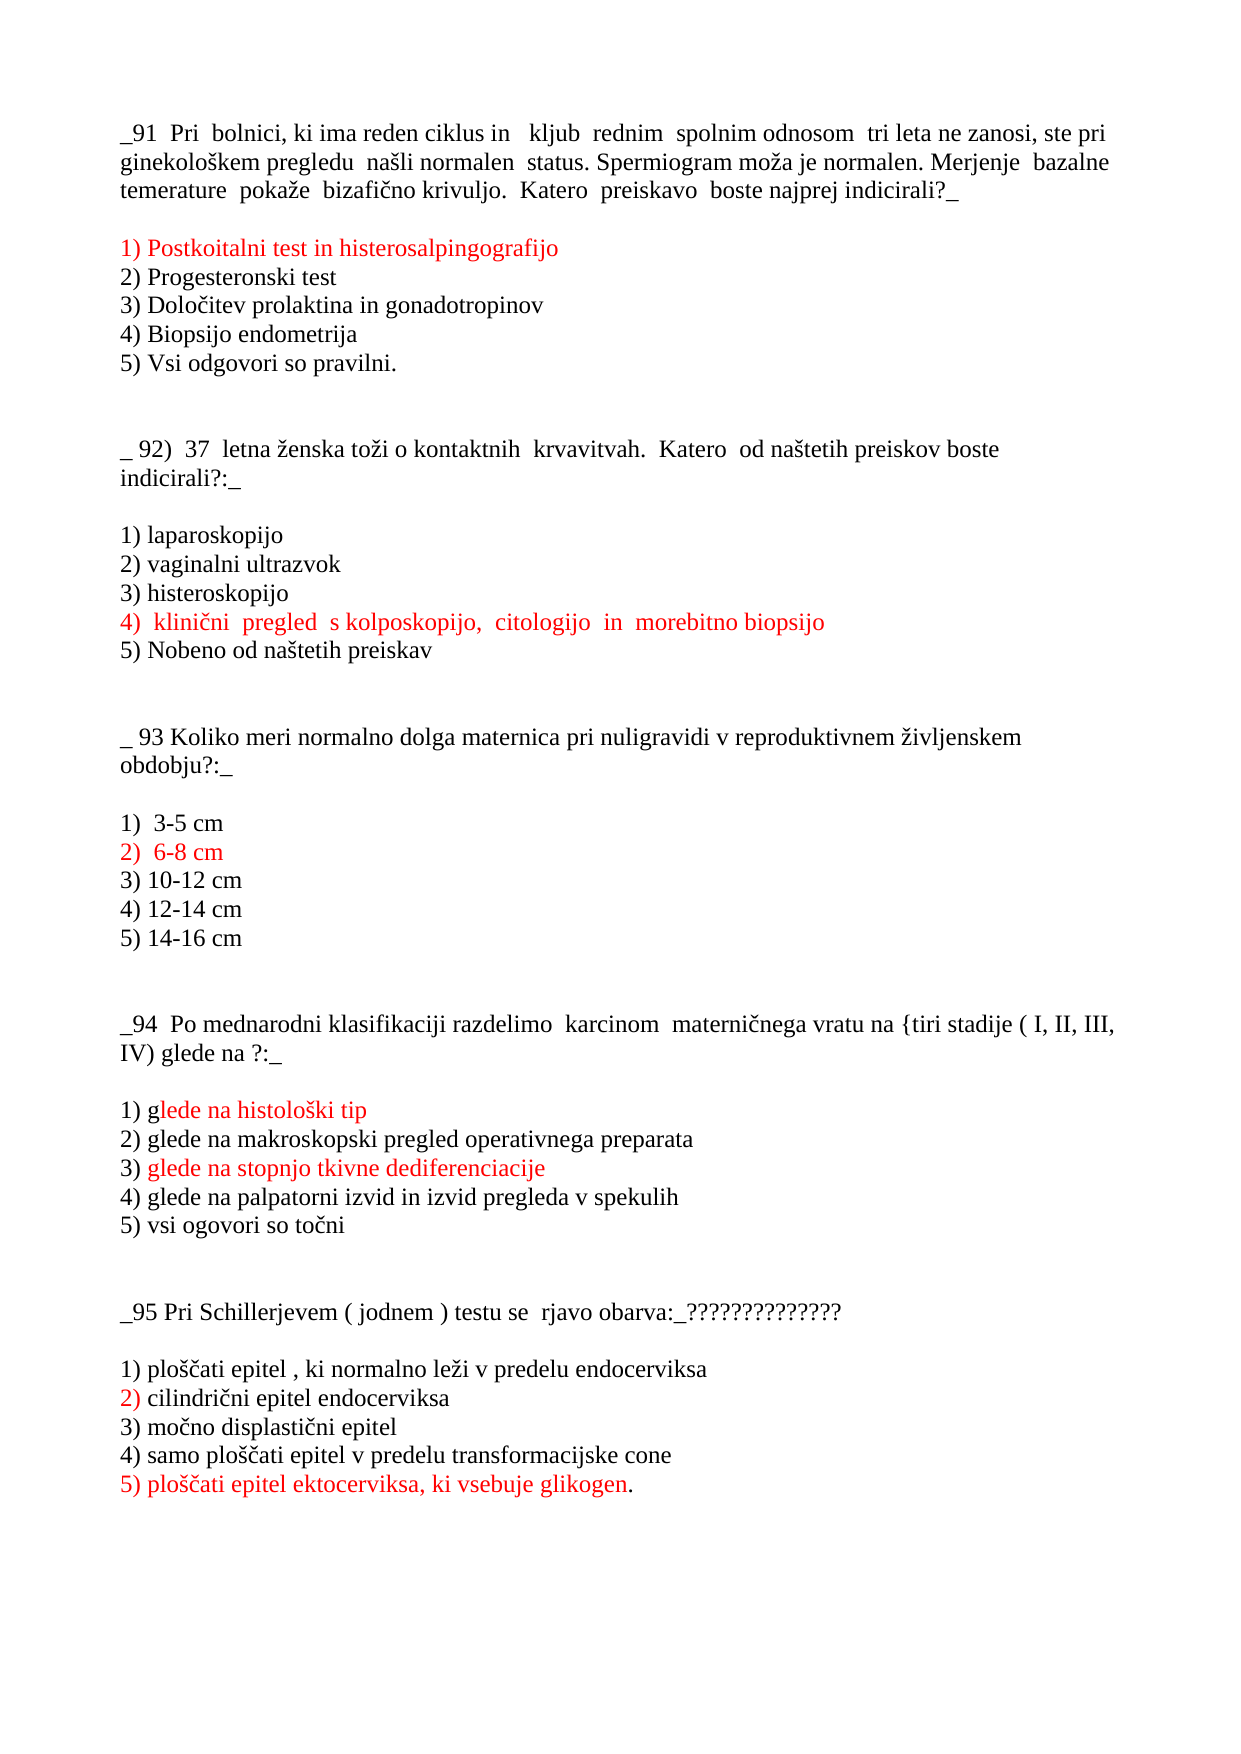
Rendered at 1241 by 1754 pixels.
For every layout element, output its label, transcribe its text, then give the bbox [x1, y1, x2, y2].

text 2) Progesteronski test [120, 262, 1120, 291]
text _94 Po mednarodni klasifikaciji razdelimo karcinom materničnega vratu na {tiri stadije ( I, II, III, IV) glede na ?:_ [120, 1009, 1120, 1067]
text 4) 12-14 cm [120, 894, 1120, 923]
text 1) 3-5 cm [120, 808, 1120, 837]
text 5) ploščati epitel ektocerviksa, ki vsebuje glikogen. [120, 1469, 1120, 1498]
text 2) glede na makroskopski pregled operativnega preparata [120, 1124, 1120, 1153]
text 2) vaginalni ultrazvok [120, 549, 1120, 578]
text 5) 14-16 cm [120, 923, 1120, 952]
text 3) histeroskopijo [120, 578, 1120, 607]
text 1) Postkoitalni test in histerosalpingografijo [120, 233, 1120, 262]
text 4) samo ploščati epitel v predelu transformacijske cone [120, 1441, 1120, 1469]
text 4) Biopsijo endometrija [120, 319, 1120, 348]
text 2) 6-8 cm [120, 837, 1120, 866]
text _ 93 Koliko meri normalno dolga maternica pri nuligravidi v repro­duktivnem življenskem obdobju?:_ [120, 722, 1120, 779]
text _95 Pri Schillerjevem ( jodnem ) testu se rjavo obarva:_?????????????? [120, 1297, 1120, 1326]
text 4) glede na palpatorni izvid in izvid pregleda v spekulih [120, 1182, 1120, 1211]
text 3) glede na stopnjo tkivne dediferenciacije [120, 1153, 1120, 1182]
text _91 Pri bolnici, ki ima reden ciklus in kljub rednim spolnim odnosom tri leta ne zanosi, ste pri ginekološkem pregledu našli normalen status. Spermiogram moža je normalen. Merjenje bazalne temerature pokaže bizafično krivuljo. Katero preiskavo boste najprej indicirali?_ [120, 118, 1120, 204]
text 1) glede na histološki tip [120, 1096, 1120, 1124]
text 3) 10-12 cm [120, 866, 1120, 894]
text 3) močno displastični epitel [120, 1412, 1120, 1441]
text 5) Nobeno od naštetih preiskav [120, 636, 1120, 664]
text 5) Vsi odgovori so pravilni. [120, 348, 1120, 377]
text _ 92) 37 letna ženska toži o kontaktnih krvavitvah. Katero od naštetih preiskov boste indicirali?:_ [120, 434, 1120, 492]
text 3) Določitev prolaktina in gonadotropinov [120, 291, 1120, 319]
text 1) laparoskopijo [120, 521, 1120, 549]
text 2) cilindrični epitel endocerviksa [120, 1383, 1120, 1412]
text 5) vsi ogovori so točni [120, 1211, 1120, 1239]
text 4) klinični pregled s kolposkopijo, citologijo in morebitno biopsijo [120, 607, 1120, 636]
text 1) ploščati epitel , ki normalno leži v predelu endocerviksa [120, 1354, 1120, 1383]
